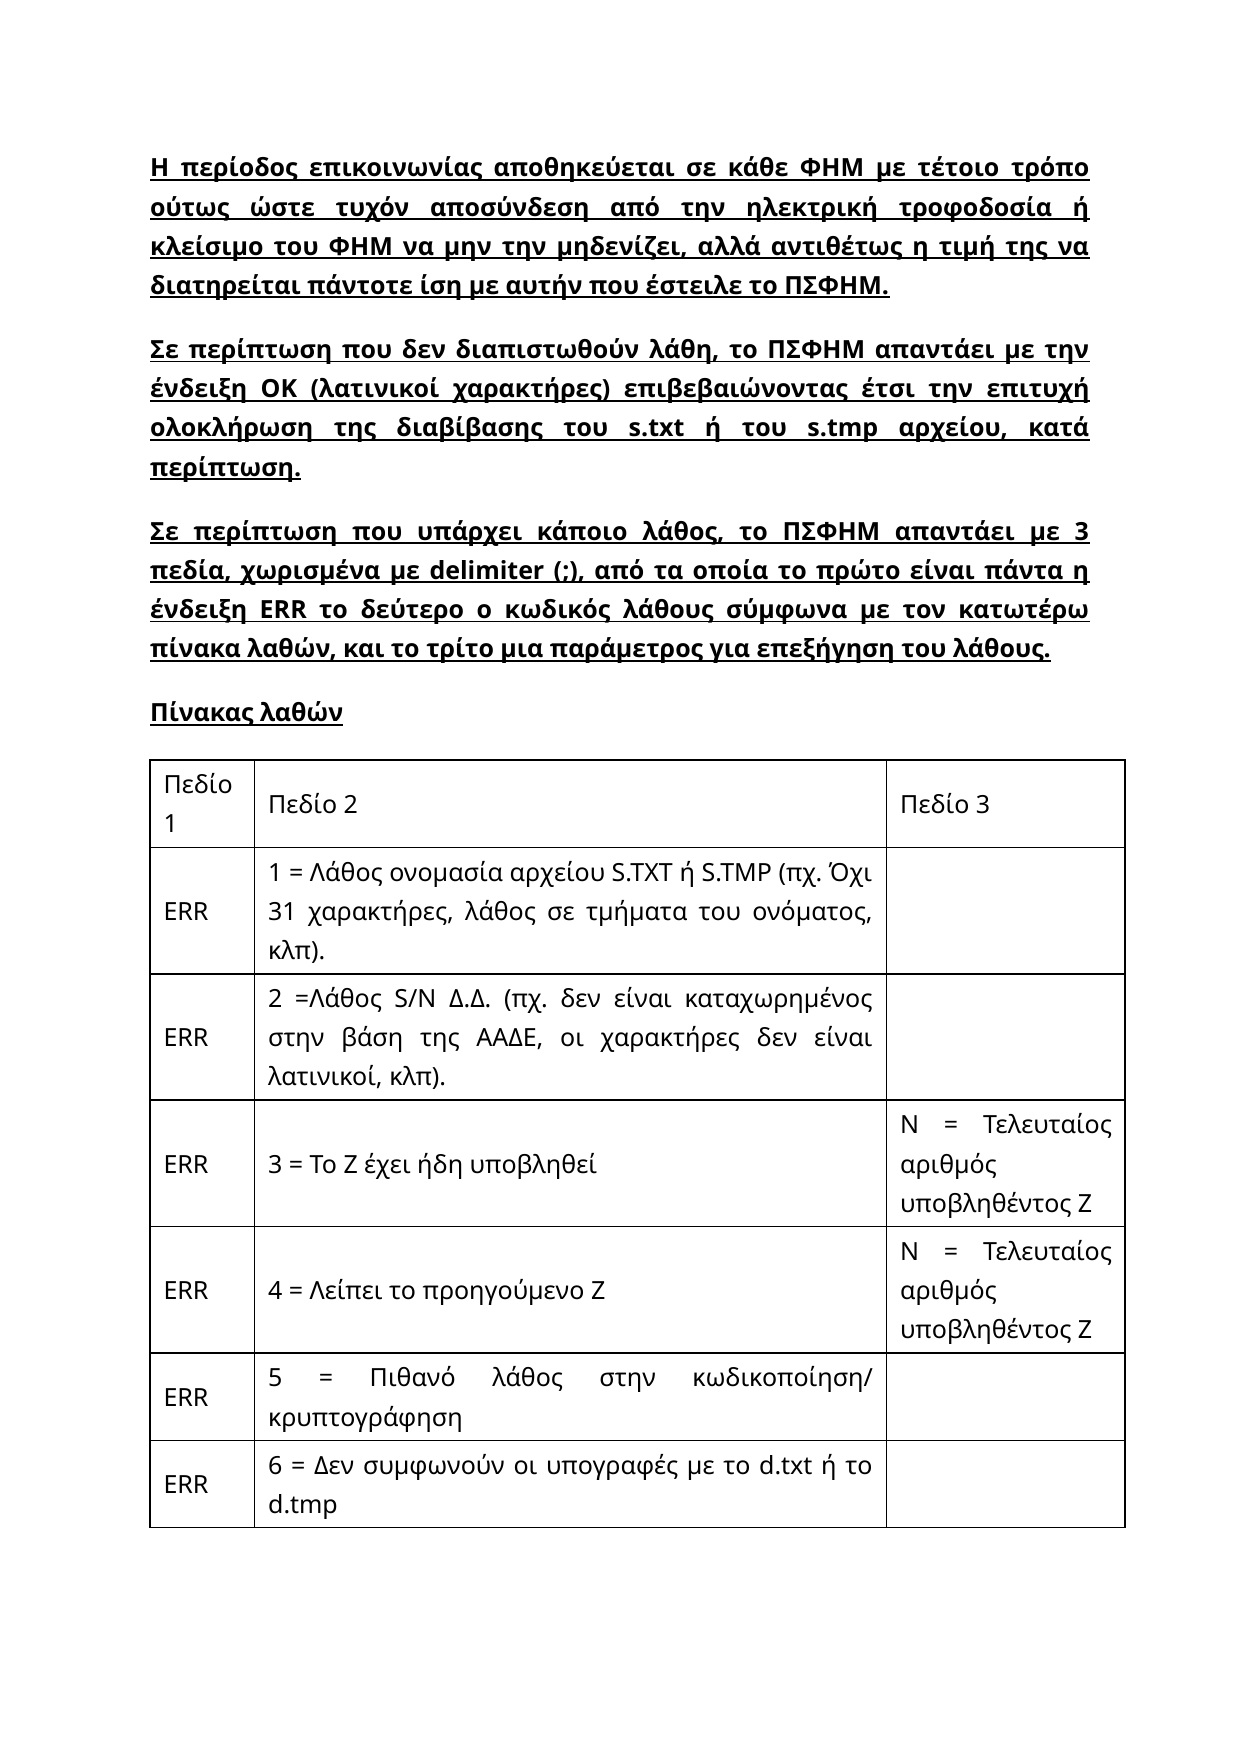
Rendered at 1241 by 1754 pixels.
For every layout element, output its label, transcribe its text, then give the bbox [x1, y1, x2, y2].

table_cell [887, 1354, 1124, 1439]
table_cell ERR [151, 1441, 254, 1527]
table_header Πεδίο 2 [255, 761, 886, 846]
text Σε περίπτωση που υπάρχει κάποιο λάθος, το ΠΣΦΗΜ απαντάει με 3 [150, 513, 1090, 542]
text ολοκλήρωση της διαβίβασης του s.txt ή του s.tmp αρχείου, κατά [150, 402, 1090, 439]
table_cell 1 = Λάθος ονομασία αρχείου S.TXT ή S.TMP (πχ. Όχι 31 χαρακτήρες, λάθος σε τμήματα του ονόματος, κλπ). [255, 848, 886, 973]
table_header Πεδίο 1 [151, 761, 254, 846]
table_cell 5 = Πιθανό λάθος στην κωδικοποίηση/ κρυπτογράφηση [255, 1354, 886, 1439]
table_cell ERR [151, 1227, 254, 1352]
table_cell Ν = Τελευταίος αριθμός υποβληθέντος Ζ [887, 1101, 1124, 1226]
table_cell Ν = Τελευταίος αριθμός υποβληθέντος Ζ [887, 1227, 1124, 1352]
table_cell 6 = Δεν συμφωνούν οι υπογραφές με το d.txt ή το d.tmp [255, 1441, 886, 1527]
table_cell ERR [151, 975, 254, 1099]
text πεδία, χωρισμένα με delimiter (;), από τα οποία το πρώτο είναι πάντα η [150, 544, 1090, 581]
table_cell ERR [151, 1101, 254, 1226]
table_cell [887, 848, 1124, 973]
table_cell [887, 1441, 1124, 1527]
text πίνακα λαθών, και το τρίτο μια παράμετρος για επεξήγηση του λάθους. [150, 622, 1090, 665]
table_cell 2 =Λάθος S/N Δ.Δ. (πχ. δεν είναι καταχωρημένος στην βάση της ΑΑΔΕ, οι χαρακτήρες δεν είναι λατινικοί, κλπ). [255, 975, 886, 1099]
text Σε περίπτωση που δεν διαπιστωθούν λάθη, το ΠΣΦΗΜ απαντάει με την [150, 332, 1090, 361]
table_header Πεδίο 3 [887, 761, 1124, 846]
text Η περίοδος επικοινωνίας αποθηκεύεται σε κάθε ΦΗΜ με τέτοιο τρόπο [150, 150, 1090, 179]
text ένδειξη OK (λατινικοί χαρακτήρες) επιβεβαιώνοντας έτσι την επιτυχή [150, 362, 1090, 400]
text Πίνακας λαθών [150, 695, 1090, 729]
text κλείσιμο του ΦΗΜ να μην την μηδενίζει, αλλά αντιθέτως η τιμή της να [150, 220, 1090, 257]
text ένδειξη ERR το δεύτερο ο κωδικός λάθους σύμφωνα με τον κατωτέρω [150, 583, 1090, 621]
table_cell 4 = Λείπει το προηγούμενο Ζ [255, 1227, 886, 1352]
text διατηρείται πάντοτε ίση με αυτήν που έστειλε το ΠΣΦΗΜ. [150, 259, 1090, 302]
table_cell ERR [151, 1354, 254, 1439]
table_cell ERR [151, 848, 254, 973]
table_cell [887, 975, 1124, 1099]
text περίπτωση. [150, 441, 1090, 483]
text ούτως ώστε τυχόν αποσύνδεση από την ηλεκτρική τροφοδοσία ή [150, 181, 1090, 218]
table_cell 3 = To Z έχει ήδη υποβληθεί [255, 1101, 886, 1226]
